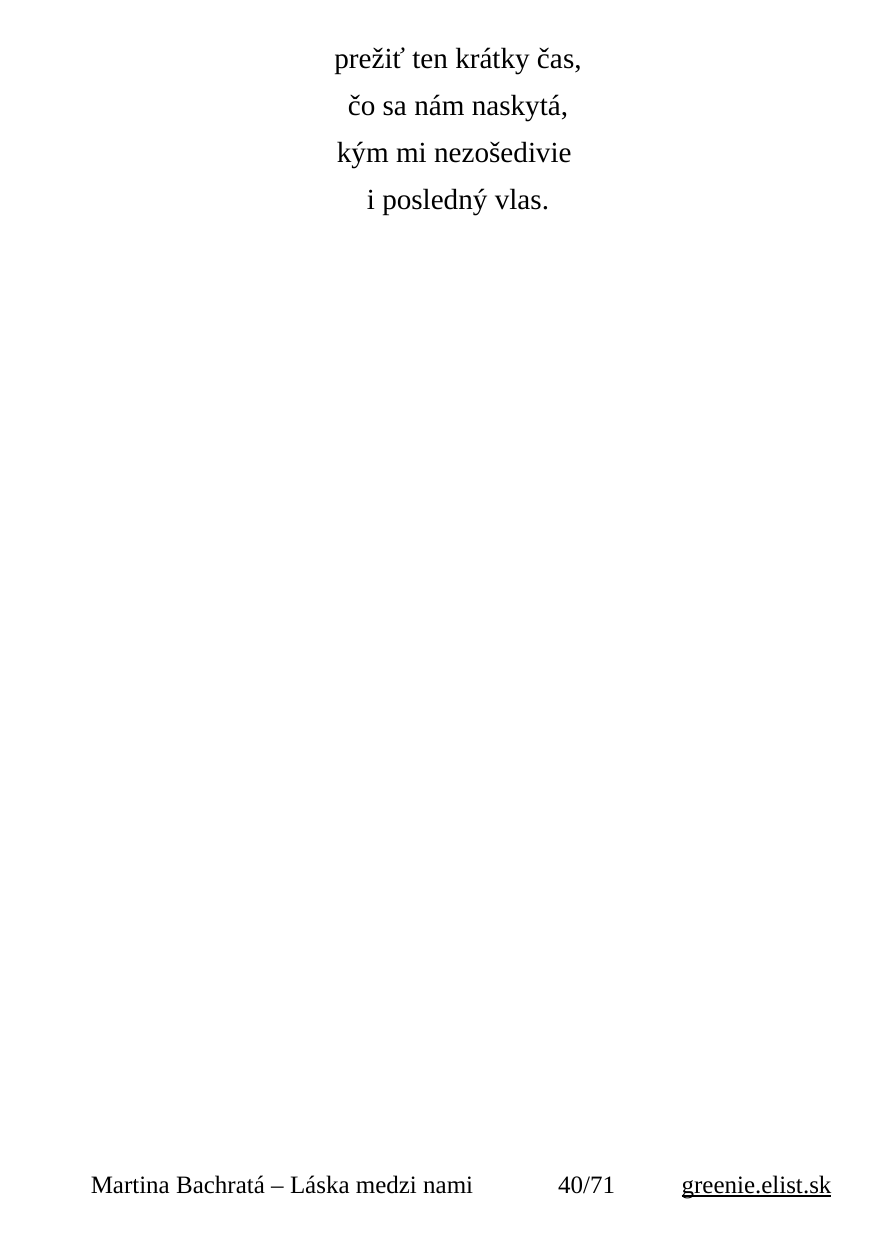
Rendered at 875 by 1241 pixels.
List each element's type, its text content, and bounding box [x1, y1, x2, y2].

text i posledný vlas. [83, 182, 833, 216]
text prežiť ten krátky čas, [83, 41, 833, 75]
text čo sa nám naskytá, [83, 88, 833, 122]
text kým mi nezošedivie [83, 135, 833, 169]
